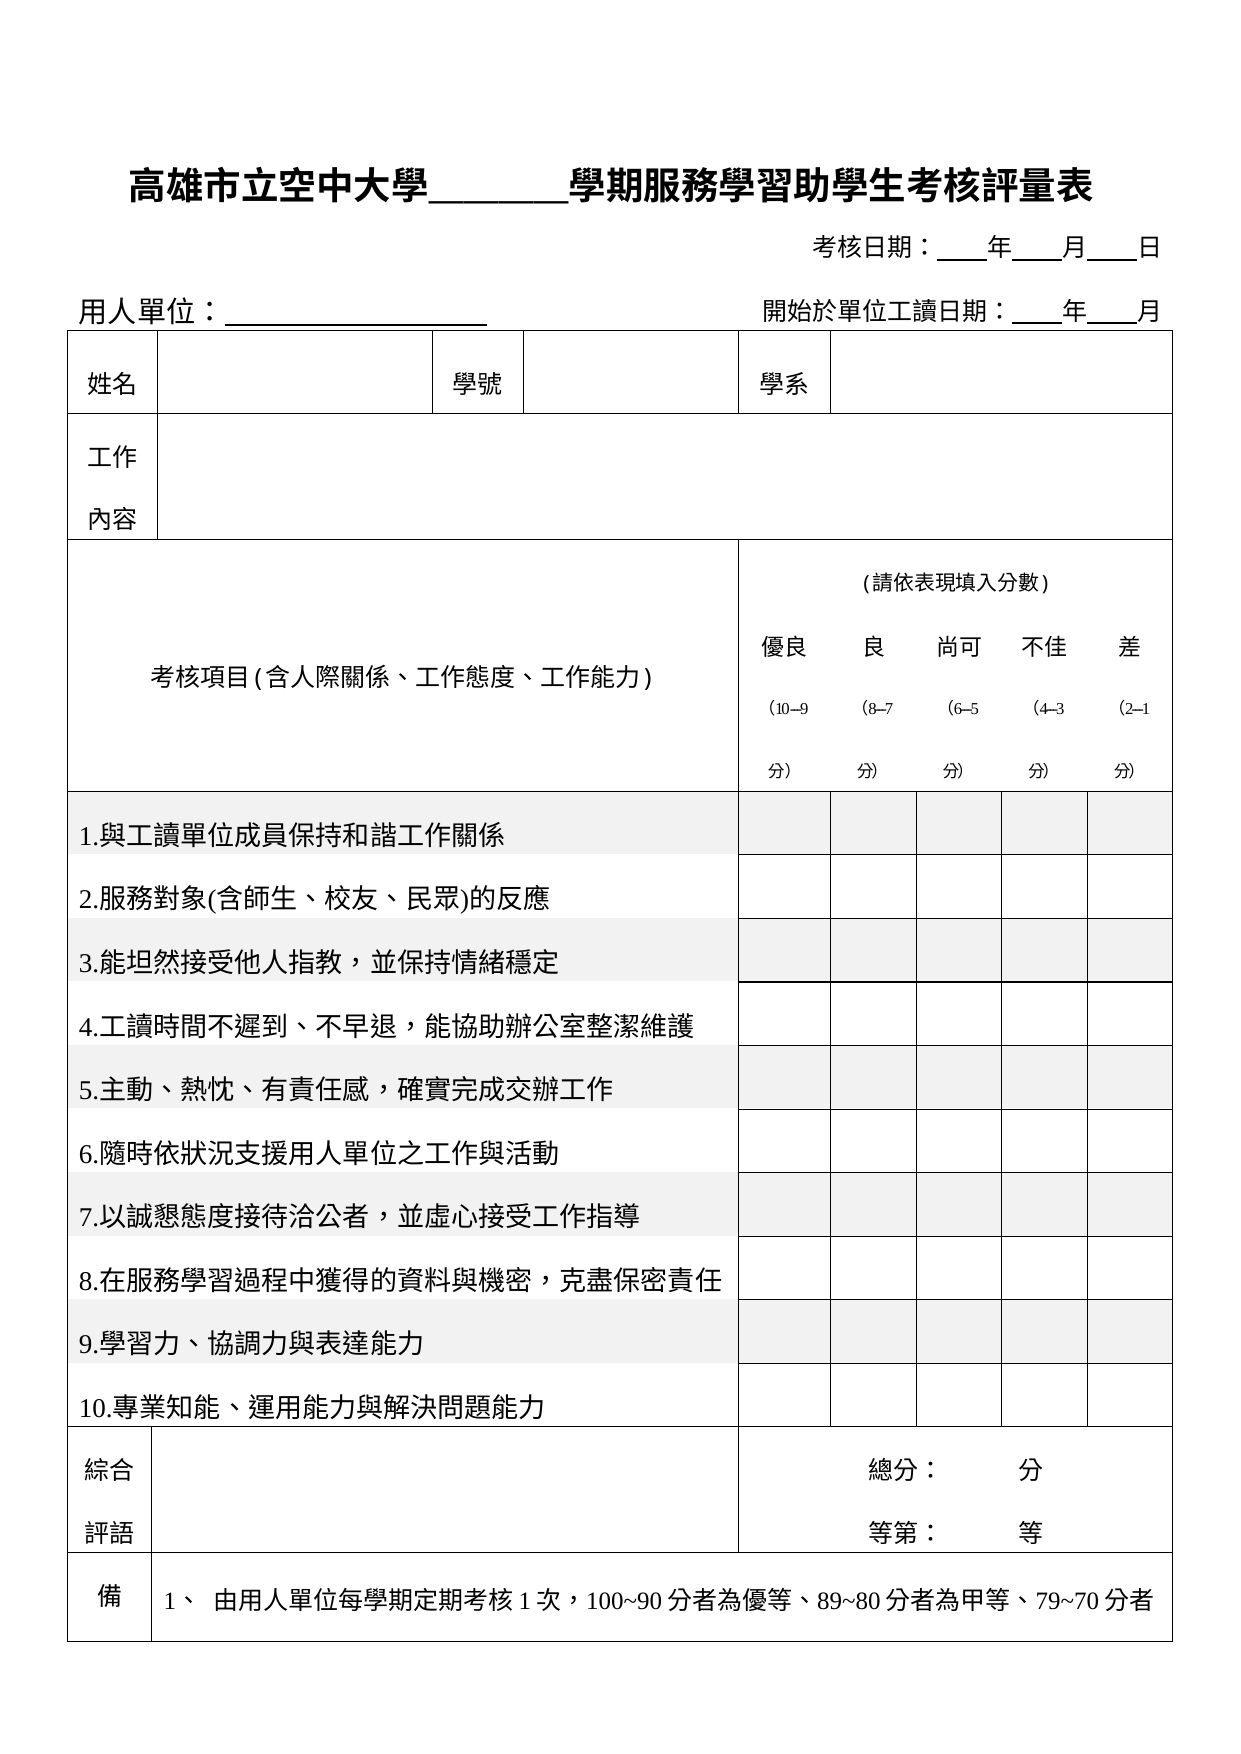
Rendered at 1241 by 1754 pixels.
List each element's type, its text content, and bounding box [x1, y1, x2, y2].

table_cell [1002, 792, 1087, 854]
table_cell [831, 1173, 916, 1236]
table_cell 學號 [433, 331, 523, 413]
table_header 考核日期： 年 月 日 [574, 204, 1173, 267]
table_cell [1088, 1237, 1172, 1299]
table_cell 10.專業知能、運用能力與解決問題能力 [68, 1363, 738, 1426]
table_cell 6.隨時依狀況支援用人單位之工作與活動 [68, 1109, 738, 1172]
table_cell [1002, 1237, 1087, 1299]
table_cell [831, 983, 916, 1045]
table_cell [739, 1110, 830, 1172]
table_cell [739, 1046, 830, 1108]
table_cell [1088, 983, 1172, 1045]
table_cell 5.主動、熱忱、有責任感，確實完成交辦工作 [68, 1045, 738, 1108]
table_cell [831, 1237, 916, 1299]
table_cell 不佳 （4---3分） [1002, 602, 1087, 791]
table_cell [831, 1046, 916, 1108]
table_cell [917, 1173, 1001, 1236]
table_cell 8.在服務學習過程中獲得的資料與機密，克盡保密責任 [68, 1236, 738, 1299]
table_cell [1002, 1110, 1087, 1172]
table_cell 差 （2---1分） [1087, 602, 1172, 791]
table_cell [1002, 919, 1087, 981]
table_cell 考核項目(含人際關係、工作態度、工作能力) [68, 540, 738, 791]
table_cell 綜合評語 [68, 1427, 151, 1552]
table_cell [917, 919, 1001, 981]
text 高雄市立空中大學________學期服務學習助學生考核評量表 [59, 142, 1181, 204]
table_cell 工作 內容 [68, 414, 157, 539]
table_cell 2.服務對象(含師生、校友、民眾)的反應 [68, 854, 738, 918]
table_cell 9.學習力、協調力與表達能力 [68, 1299, 738, 1363]
table_cell [739, 1237, 830, 1299]
table_cell [1088, 1300, 1172, 1363]
table_cell [831, 919, 916, 981]
table_cell [831, 1364, 916, 1426]
table_cell [158, 331, 432, 413]
table_cell [739, 1173, 830, 1236]
table_cell [831, 1110, 916, 1172]
table_cell 良 （8---7分） [830, 602, 916, 791]
table_cell [1088, 1364, 1172, 1426]
table_cell 由用人單位每學期定期考核1次，100~90分者為優等、89~80分者為甲等、79~70分者 [152, 1553, 1172, 1641]
table_cell 7.以誠懇態度接待洽公者，並虛心接受工作指導 [68, 1172, 738, 1236]
table_cell [917, 1237, 1001, 1299]
table_cell [1002, 1046, 1087, 1108]
table_cell 4.工讀時間不遲到、不早退，能協助辦公室整潔維護 [68, 981, 738, 1045]
table_cell [524, 331, 738, 413]
table_cell 1.與工讀單位成員保持和諧工作關係 [68, 792, 738, 854]
table_cell [1002, 855, 1087, 918]
table_cell 備 [68, 1553, 151, 1641]
table_header 用人單位： [67, 204, 573, 330]
table_cell [917, 855, 1001, 918]
table_cell [1088, 919, 1172, 981]
table_cell [917, 1110, 1001, 1172]
table_cell 姓名 [68, 331, 157, 413]
table_cell [1002, 1300, 1087, 1363]
table_cell [158, 414, 1172, 539]
table_cell [1088, 1110, 1172, 1172]
table_cell [1002, 1173, 1087, 1236]
table_cell [1088, 792, 1172, 854]
table_cell [1088, 1173, 1172, 1236]
table_cell (請依表現填入分數) [739, 540, 1172, 602]
table_cell [1002, 983, 1087, 1045]
table_cell [831, 331, 1172, 413]
table_cell 開始於單位工讀日期： 年 月 [574, 267, 1173, 330]
table_cell 尚可 （6---5分） [916, 602, 1002, 791]
table_cell [739, 983, 830, 1045]
table_cell [831, 855, 916, 918]
table_cell [917, 792, 1001, 854]
table_cell [739, 855, 830, 918]
table_cell [917, 1300, 1001, 1363]
table_cell [917, 983, 1001, 1045]
table_cell [831, 1300, 916, 1363]
table_cell [831, 792, 916, 854]
table_cell [1088, 1046, 1172, 1108]
table_cell 優良 （10 ---9分） [739, 602, 830, 791]
table_cell 3.能坦然接受他人指教，並保持情緒穩定 [68, 918, 738, 981]
table_cell 學系 [739, 331, 830, 413]
table_cell [739, 792, 830, 854]
table_cell 總分： 分 等第： 等 [739, 1427, 1172, 1552]
table_cell [152, 1427, 738, 1552]
table_cell [1002, 1364, 1087, 1426]
table_cell [739, 1364, 830, 1426]
table_cell [739, 1300, 830, 1363]
table_cell [1088, 855, 1172, 918]
table_cell [739, 919, 830, 981]
table_cell [917, 1046, 1001, 1108]
table_cell [917, 1364, 1001, 1426]
